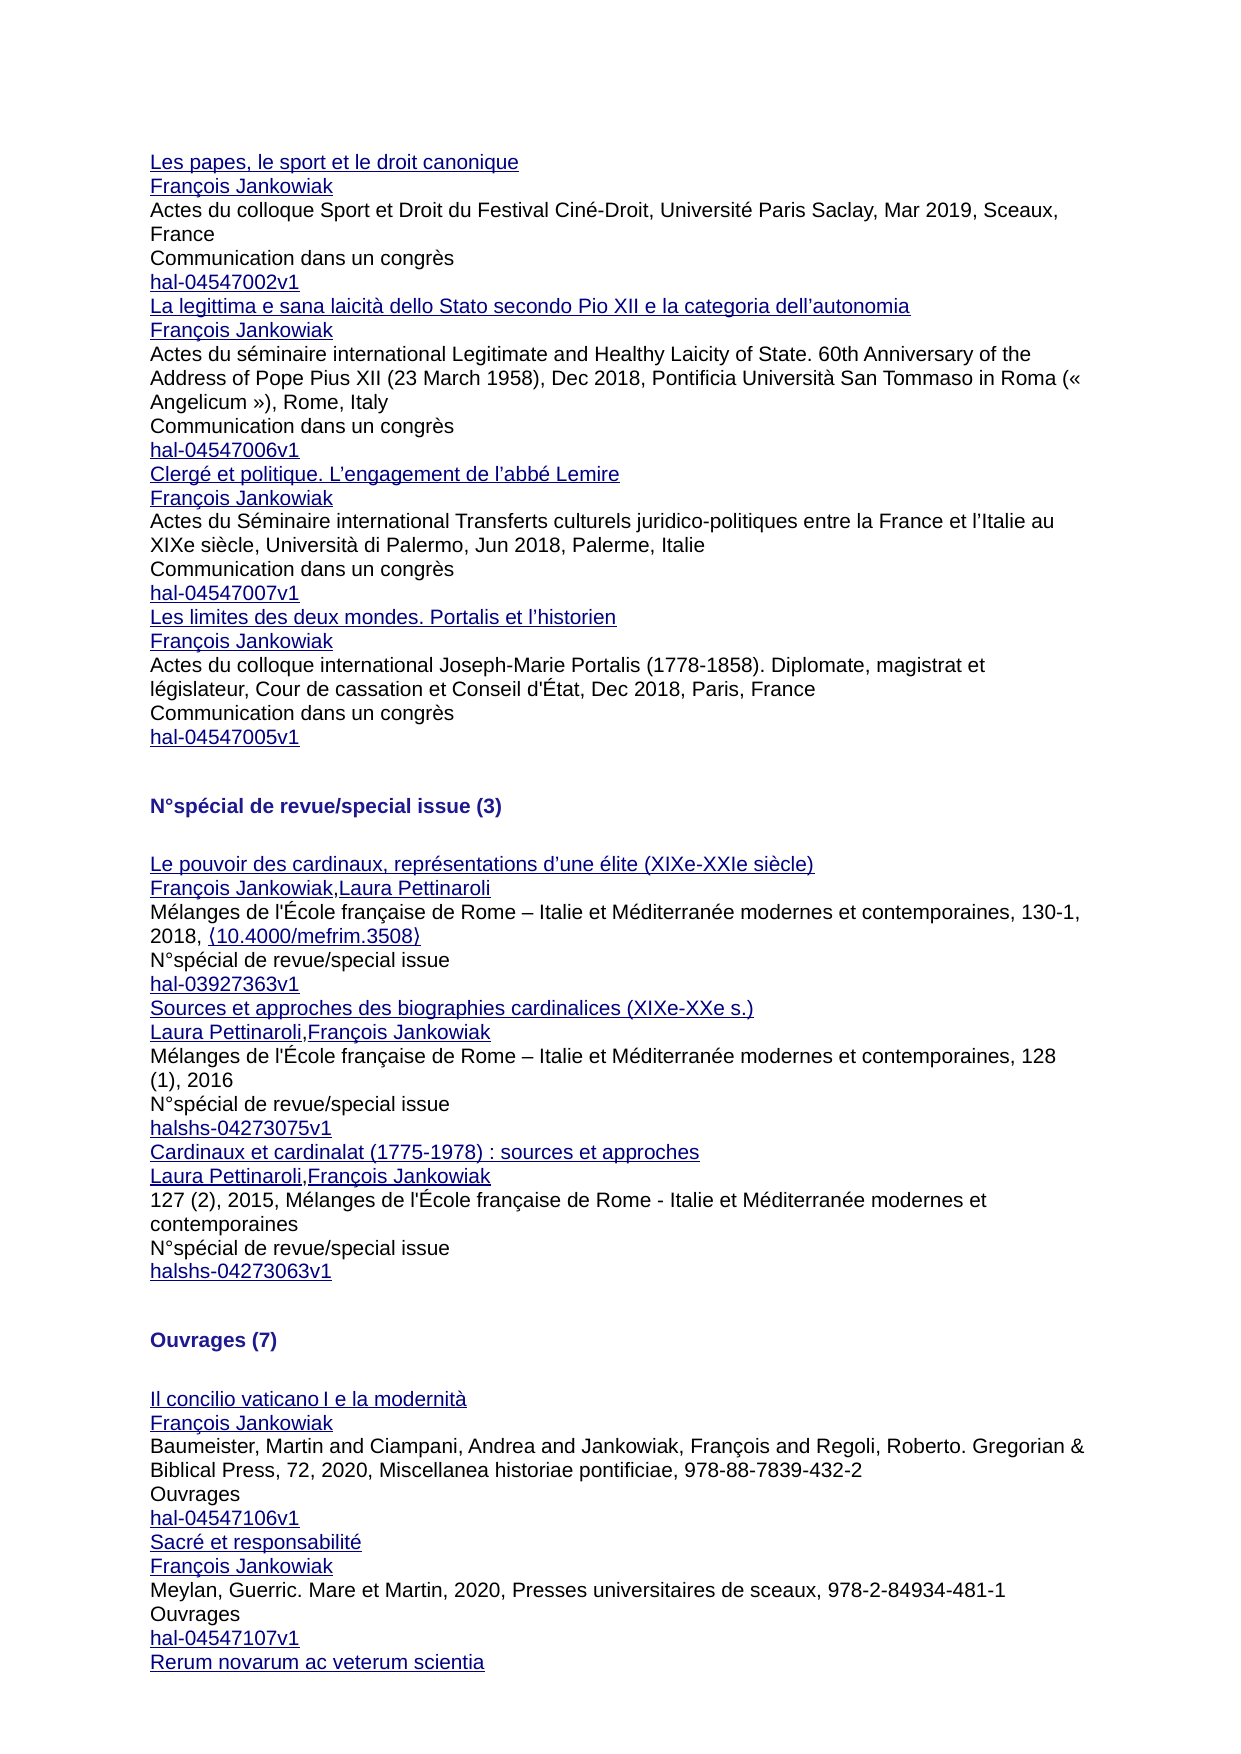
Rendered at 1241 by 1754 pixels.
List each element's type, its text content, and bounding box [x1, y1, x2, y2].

table_cell La legittima e sana laicità dello Stato secondo Pio XII e la categoria dell’autonomia François Jankowiak Actes du séminaire international Legitimate and Healthy Laicity of State. 60th Anniversary of the Address of Pope Pius XII (23 March 1958), Dec 2018, Pontificia Università San Tommaso in Roma (« Angelicum »), Rome, Italy Communication dans un congrès hal-04547006v1 [150, 294, 1090, 461]
subtitle Ouvrages (7) [150, 1328, 1090, 1352]
table_header Le pouvoir des cardinaux, représentations d’une élite (XIXe-XXIe siècle) François Jankowiak,Laura Pettinaroli Mélanges de l'École française de Rome – Italie et Méditerranée modernes et contemporaines, 130-1, 2018, ⟨10.4000/mefrim.3508⟩ N°spécial de revue/special issue hal-03927363v1 [150, 852, 1090, 996]
subtitle N°spécial de revue/special issue (3) [150, 794, 1090, 818]
table_cell Cardinaux et cardinalat (1775-1978) : sources et approches Laura Pettinaroli,François Jankowiak 127 (2), 2015, Mélanges de l'École française de Rome - Italie et Méditerranée modernes et contemporaines N°spécial de revue/special issue halshs-04273063v1 [150, 1140, 1090, 1283]
table_cell Rerum novarum ac veterum scientia [150, 1650, 1090, 1674]
table_cell Sacré et responsabilité François Jankowiak Meylan, Guerric. Mare et Martin, 2020, Presses universitaires de sceaux, 978-2-84934-481-1 Ouvrages hal-04547107v1 [150, 1530, 1090, 1650]
table_header Il concilio vaticano I e la modernità François Jankowiak Baumeister, Martin and Ciampani, Andrea and Jankowiak, François and Regoli, Roberto. Gregorian & Biblical Press, 72, 2020, Miscellanea historiae pontificiae, 978-88-7839-432-2 Ouvrages hal-04547106v1 [150, 1386, 1090, 1530]
table_cell Clergé et politique. L’engagement de l’abbé Lemire François Jankowiak Actes du Séminaire international Transferts culturels juridico-politiques entre la France et l’Italie au XIXe siècle, Università di Palermo, Jun 2018, Palerme, Italie Communication dans un congrès hal-04547007v1 [150, 461, 1090, 605]
table_cell Sources et approches des biographies cardinalices (XIXe-XXe s.) Laura Pettinaroli,François Jankowiak Mélanges de l'École française de Rome – Italie et Méditerranée modernes et contemporaines, 128 (1), 2016 N°spécial de revue/special issue halshs-04273075v1 [150, 996, 1090, 1139]
table_cell Les limites des deux mondes. Portalis et l’historien François Jankowiak Actes du colloque international Joseph-Marie Portalis (1778-1858). Diplomate, magistrat et législateur, Cour de cassation et Conseil d'État, Dec 2018, Paris, France Communication dans un congrès hal-04547005v1 [150, 605, 1090, 749]
table_cell Les papes, le sport et le droit canonique François Jankowiak Actes du colloque Sport et Droit du Festival Ciné-Droit, Université Paris Saclay, Mar 2019, Sceaux, France Communication dans un congrès hal-04547002v1 [150, 150, 1090, 294]
